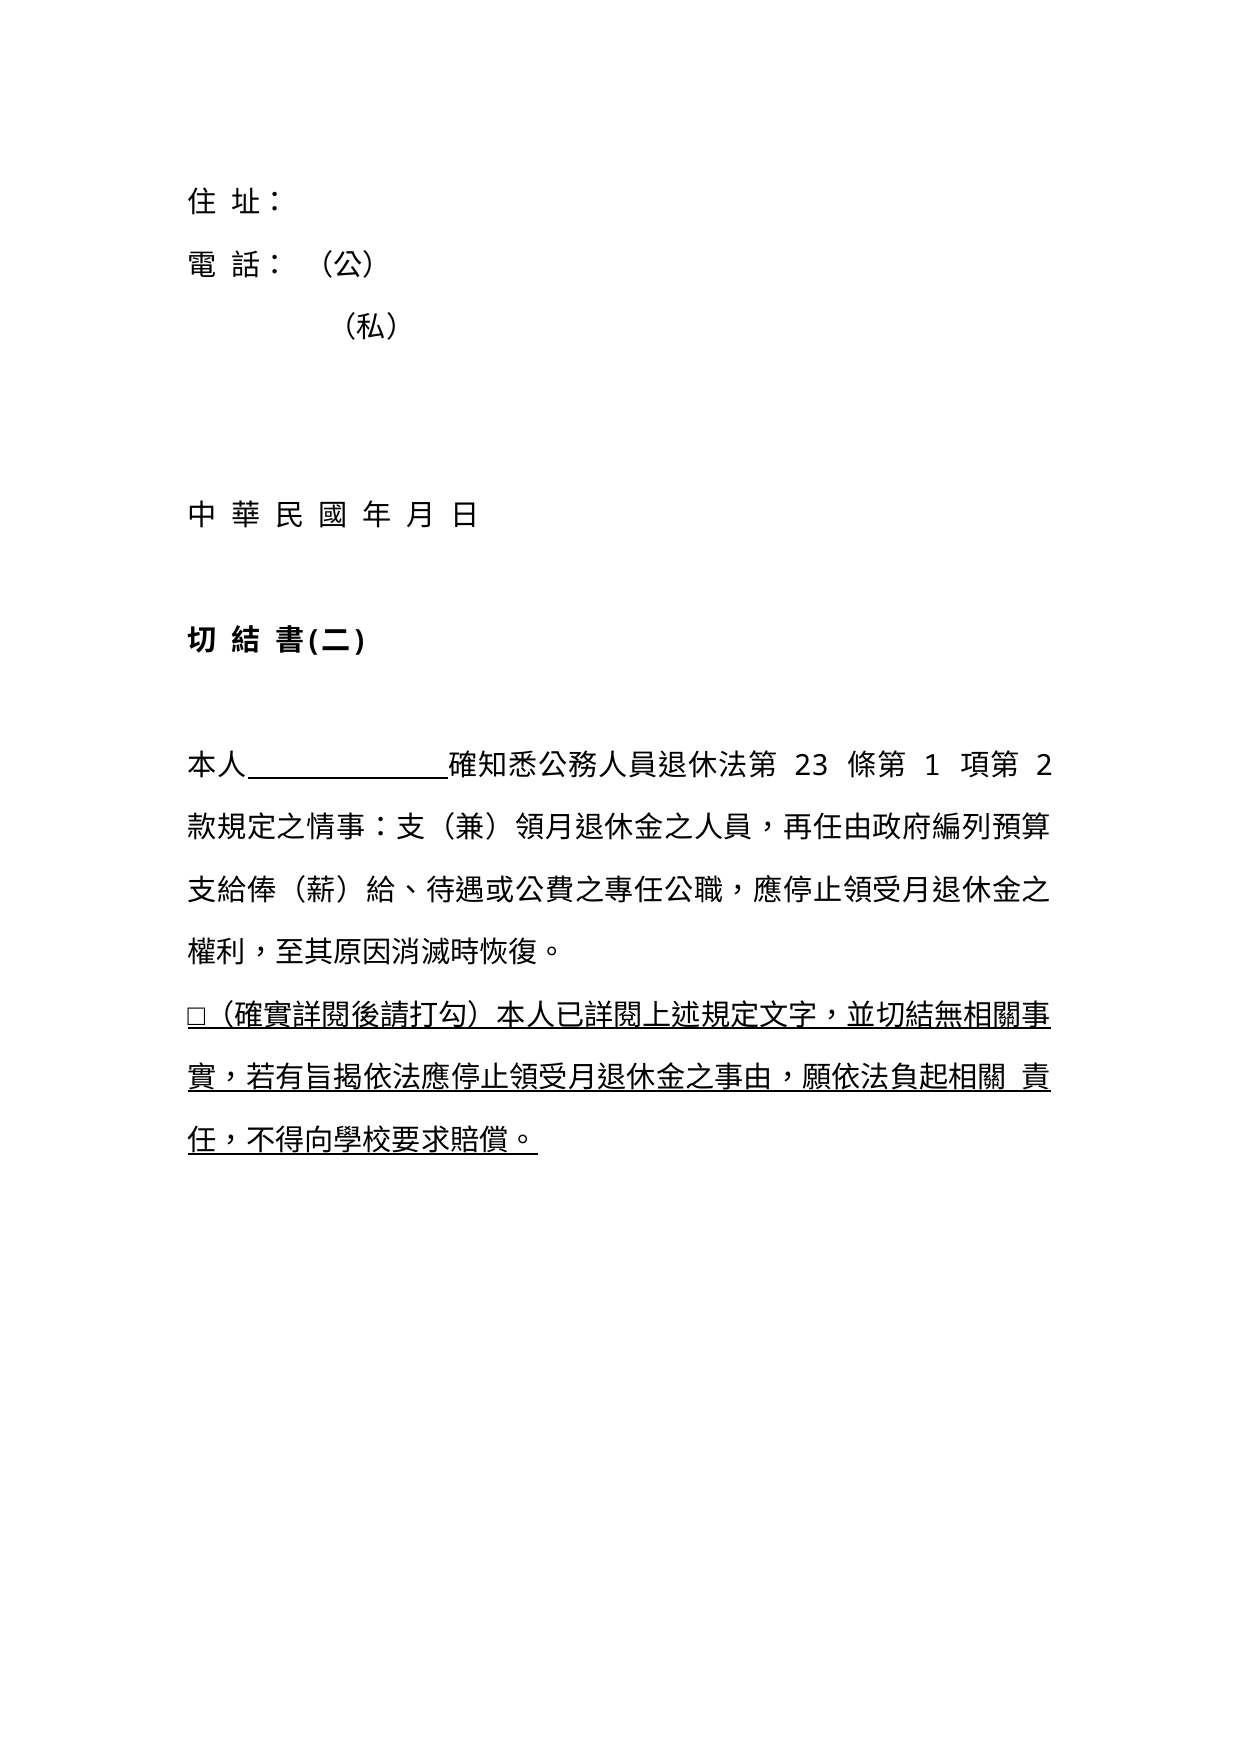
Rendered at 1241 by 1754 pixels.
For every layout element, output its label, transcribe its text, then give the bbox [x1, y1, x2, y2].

text □（確實詳閱後請打勾）本人已詳閱上述規定文字，並切結無相關事實，若有旨揭依法應停止領受月退休金之事由，願依法負起相關 責任，不得向學校要求賠償。 [187, 971, 1053, 1158]
text 電 話： （公） [187, 221, 1053, 283]
text 中 華 民 國 年 月 日 [187, 471, 1053, 533]
text 切 結 書(二) [187, 596, 1053, 658]
text （私） [187, 283, 1053, 346]
text 本人 確知悉公務人員退休法第 23 條第 1 項第 2 款規定之情事：支（兼）領月退休金之人員，再任由政府編列預算支給俸（薪）給、待遇或公費之專任公職，應停止領受月退休金之權利，至其原因消滅時恢復。 [187, 721, 1053, 971]
text 住 址： [187, 158, 1053, 221]
